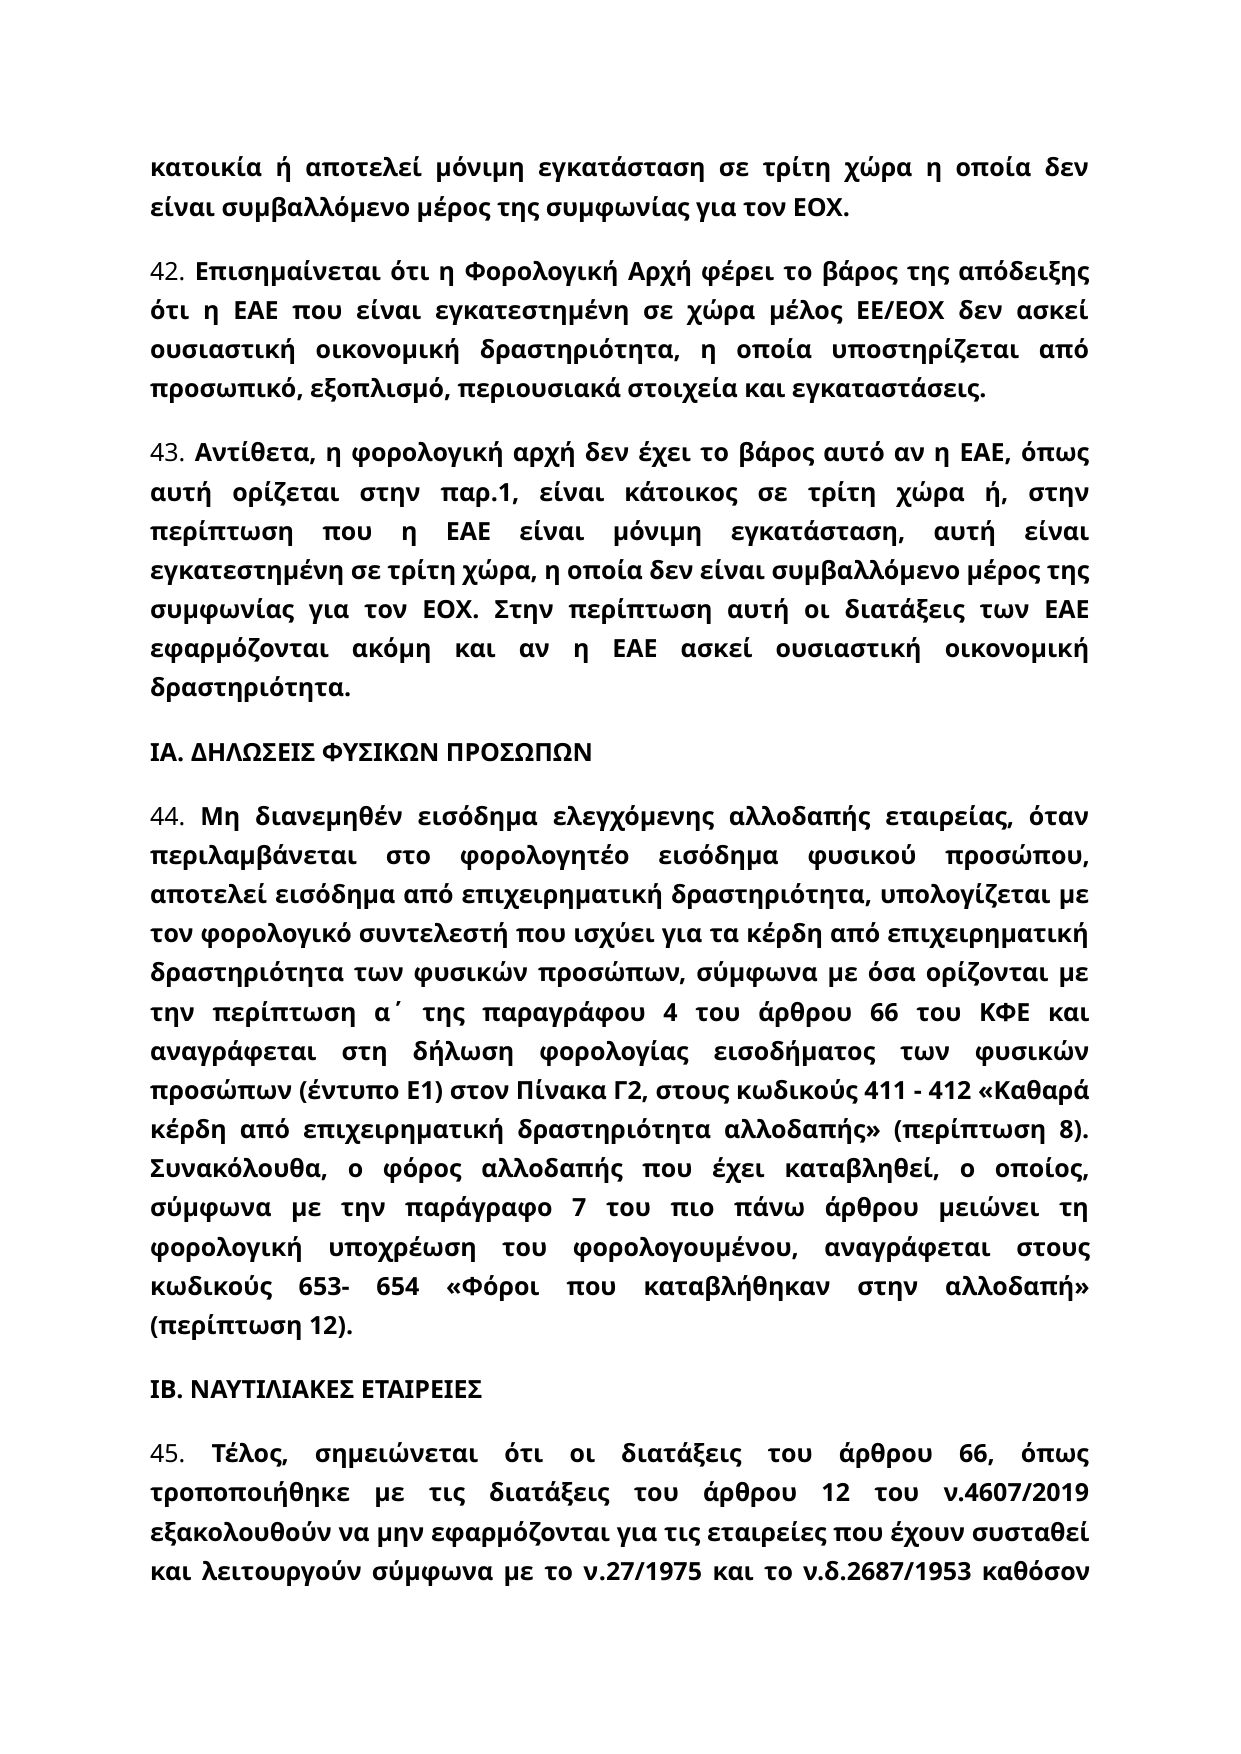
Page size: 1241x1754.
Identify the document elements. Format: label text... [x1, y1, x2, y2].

text ΙΑ. ΔΗΛΩΣΕΙΣ ΦΥΣΙΚΩΝ ΠΡΟΣΩΠΩΝ [150, 734, 1090, 768]
text 43. Αντίθετα, η φορολογική αρχή δεν έχει το βάρος αυτό αν η ΕΑΕ, όπως αυτή ορίζεται στην παρ.1, είναι κάτοικος σε τρίτη χώρα ή, στην περίπτωση που η ΕΑΕ είναι μόνιμη εγκατάσταση, αυτή είναι εγκατεστημένη σε τρίτη χώρα, η οποία δεν είναι συμβαλλόμενο μέρος της συμφωνίας για τον ΕΟΧ. Στην περίπτωση αυτή οι διατάξεις των ΕΑΕ εφαρμόζονται ακόμη και αν η ΕΑΕ ασκεί ουσιαστική οικονομική δραστηριότητα. [150, 435, 1090, 704]
text 42. Επισημαίνεται ότι η Φορολογική Αρχή φέρει το βάρος της απόδειξης ότι η ΕΑΕ που είναι εγκατεστημένη σε χώρα μέλος ΕΕ/ΕΟΧ δεν ασκεί ουσιαστική οικονομική δραστηριότητα, η οποία υποστηρίζεται από προσωπικό, εξοπλισμό, περιουσιακά στοιχεία και εγκαταστάσεις. [150, 253, 1090, 405]
text ΙΒ. ΝΑΥΤΙΛΙΑΚΕΣ ΕΤΑΙΡΕΙΕΣ [150, 1372, 1090, 1406]
text κατοικία ή αποτελεί μόνιμη εγκατάσταση σε τρίτη χώρα η οποία δεν είναι συμβαλλόμενο μέρος της συμφωνίας για τον ΕΟΧ. [150, 150, 1090, 223]
text 44. Μη διανεμηθέν εισόδημα ελεγχόμενης αλλοδαπής εταιρείας, όταν περιλαμβάνεται στο φορολογητέο εισόδημα φυσικού προσώπου, αποτελεί εισόδημα από επιχειρηματική δραστηριότητα, υπολογίζεται με τον φορολογικό συντελεστή που ισχύει για τα κέρδη από επιχειρηματική δραστηριότητα των φυσικών προσώπων, σύμφωνα με όσα ορίζονται με την περίπτωση α΄ της παραγράφου 4 του άρθρου 66 του ΚΦΕ και αναγράφεται στη δήλωση φορολογίας εισοδήματος των φυσικών προσώπων (έντυπο Ε1) στον Πίνακα Γ2, στους κωδικούς 411 - 412 «Καθαρά κέρδη από επιχειρηματική δραστηριότητα αλλοδαπής» (περίπτωση 8). Συνακόλουθα, ο φόρος αλλοδαπής που έχει καταβληθεί, ο οποίος, σύμφωνα με την παράγραφο 7 του πιο πάνω άρθρου μειώνει τη φορολογική υποχρέωση του φορολογουμένου, αναγράφεται στους κωδικούς 653- 654 «Φόροι που καταβλήθηκαν στην αλλοδαπή» (περίπτωση 12). [150, 798, 1090, 1342]
text 45. Τέλος, σημειώνεται ότι οι διατάξεις του άρθρου 66, όπως τροποποιήθηκε με τις διατάξεις του άρθρου 12 του ν.4607/2019 εξακολουθούν να μην εφαρμόζονται για τις εταιρείες που έχουν συσταθεί και λειτουργούν σύμφωνα με το ν.27/1975 και το ν.δ.2687/1953 καθόσον [150, 1436, 1090, 1587]
